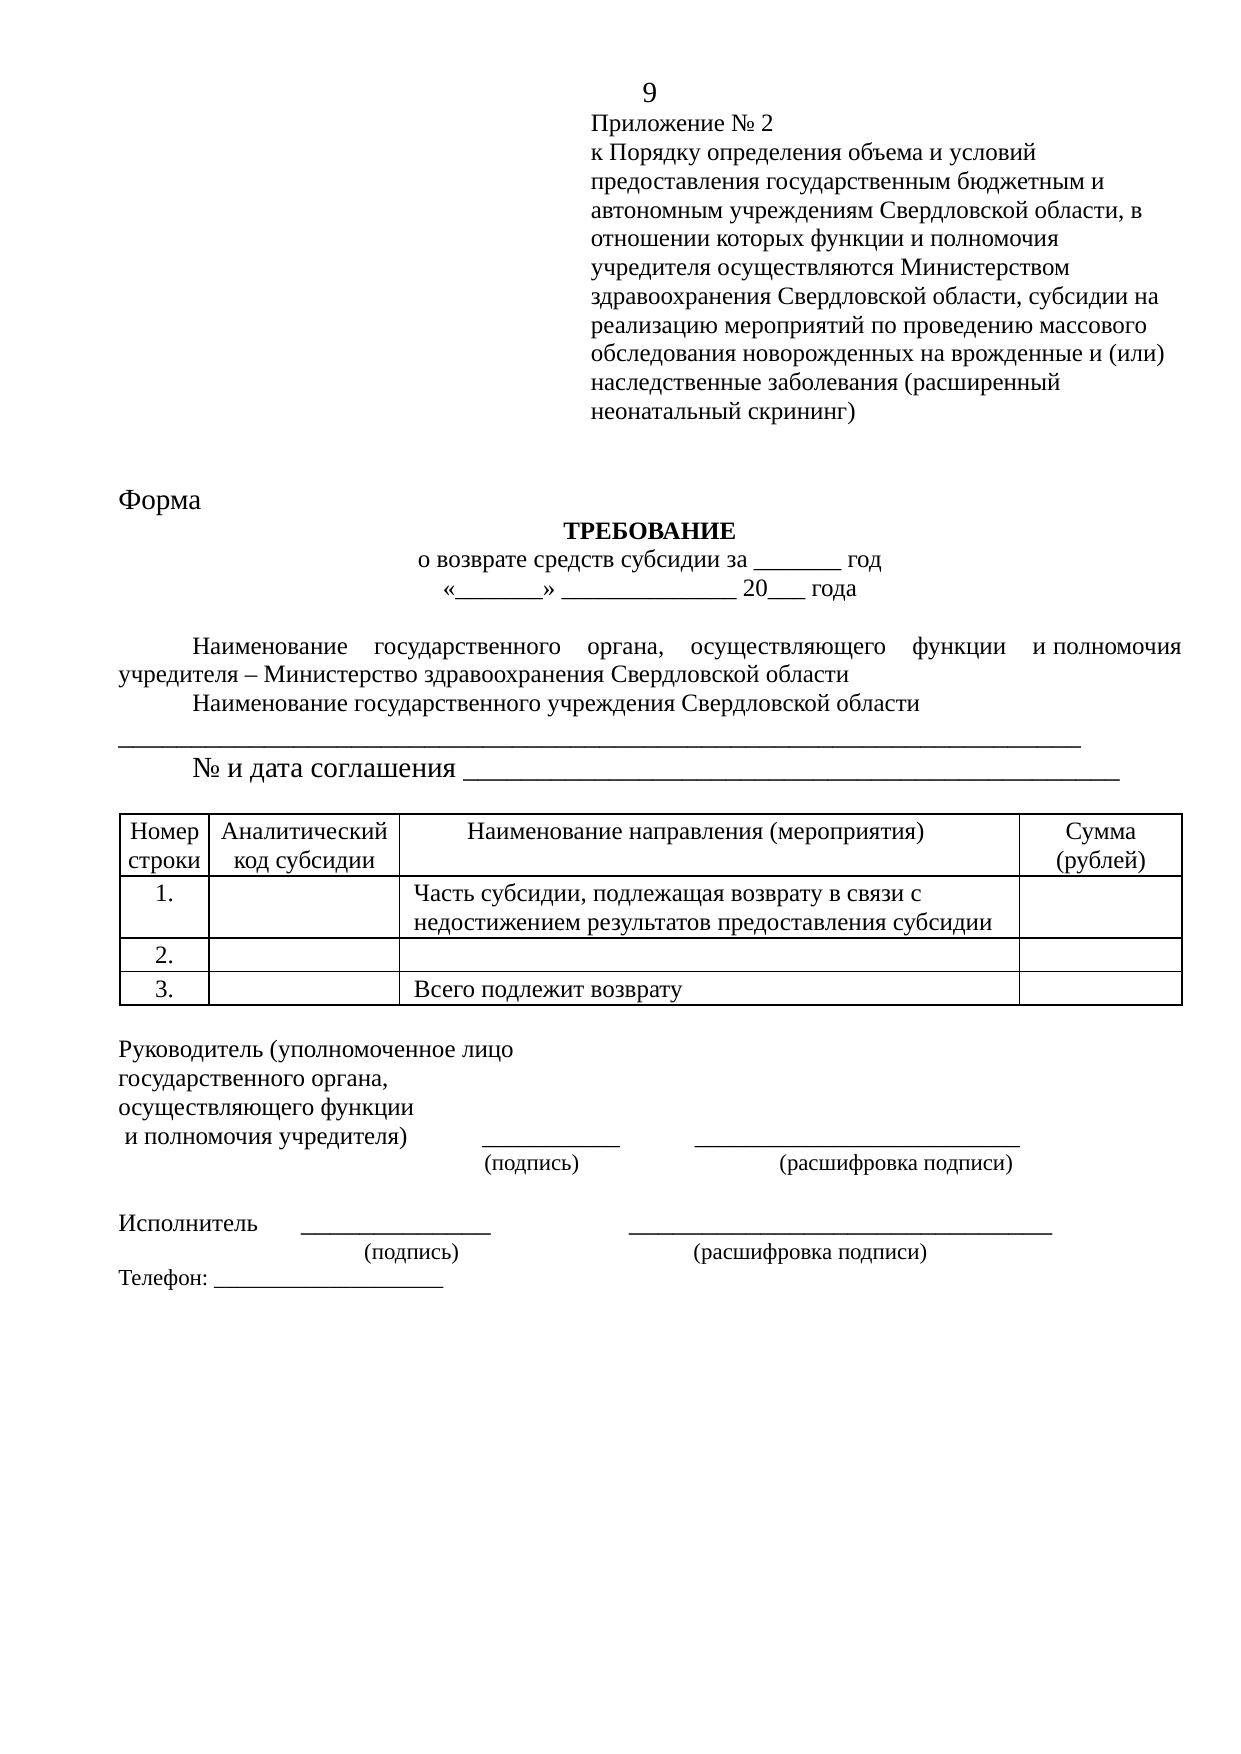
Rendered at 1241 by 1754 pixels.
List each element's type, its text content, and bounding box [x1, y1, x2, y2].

text к Порядку определения объема и условий предоставления государственным бюджетным и автономным учреждениям Свердловской области, в отношении которых функции и полномочия учредителя осуществляются Министерством здравоохранения Свердловской области, субсидии на реализацию мероприятий по проведению массового обследования новорожденных на врожденные и (или) наследственные заболевания (расширенный неонатальный скрининг) [591, 137, 1181, 425]
text (подпись) (расшифровка подписи) [118, 1238, 1181, 1264]
table_cell Часть субсидии, подлежащая возврату в связи с недостижением результатов предоставления субсидии [400, 877, 1019, 937]
table_cell 3. [121, 972, 208, 1004]
text и полномочия учредителя) ___________ __________________________ [118, 1121, 1181, 1149]
table_header Номер строки [121, 815, 208, 875]
text государственного органа, [118, 1063, 1181, 1092]
table_cell [1020, 877, 1181, 937]
text Исполнитель _____________ _____________________________ [118, 1204, 1181, 1238]
text Наименование государственного учреждения Свердловской области [118, 688, 1181, 717]
table_cell [1020, 972, 1181, 1004]
text ТРЕБОВАНИЕ [118, 516, 1181, 544]
text Приложение № 2 [591, 108, 1181, 137]
table_cell Всего подлежит возврату [400, 972, 1019, 1004]
table_cell [210, 972, 399, 1004]
text Руководитель (уполномоченное лицо [118, 1034, 1181, 1063]
table_cell [400, 939, 1019, 971]
table_header Аналитический код субсидии [210, 815, 399, 875]
table_header Наименование направления (мероприятия) [400, 815, 1019, 875]
text Наименование государственного органа, осуществляющего функции и полномочия учредителя – Министерство здравоохранения Свердловской области [118, 631, 1181, 688]
table_cell [1020, 939, 1181, 971]
table_cell [210, 939, 399, 971]
text «_______» ______________ 20___ года [118, 573, 1181, 602]
text __________________________________________________________________ [118, 717, 1181, 751]
text (подпись) (расшифровка подписи) [118, 1149, 1181, 1176]
table_cell 2. [121, 939, 208, 971]
text Форма [118, 482, 1181, 516]
text осуществляющего функции [118, 1092, 1181, 1121]
text № и дата соглашения _____________________________________________ [118, 751, 1181, 784]
table_cell [210, 877, 399, 937]
text о возврате средств субсидии за _______ год [118, 544, 1181, 573]
text Телефон: ____________________ [118, 1264, 1181, 1291]
table_header Сумма (рублей) [1020, 815, 1181, 875]
table_cell 1. [121, 877, 208, 937]
